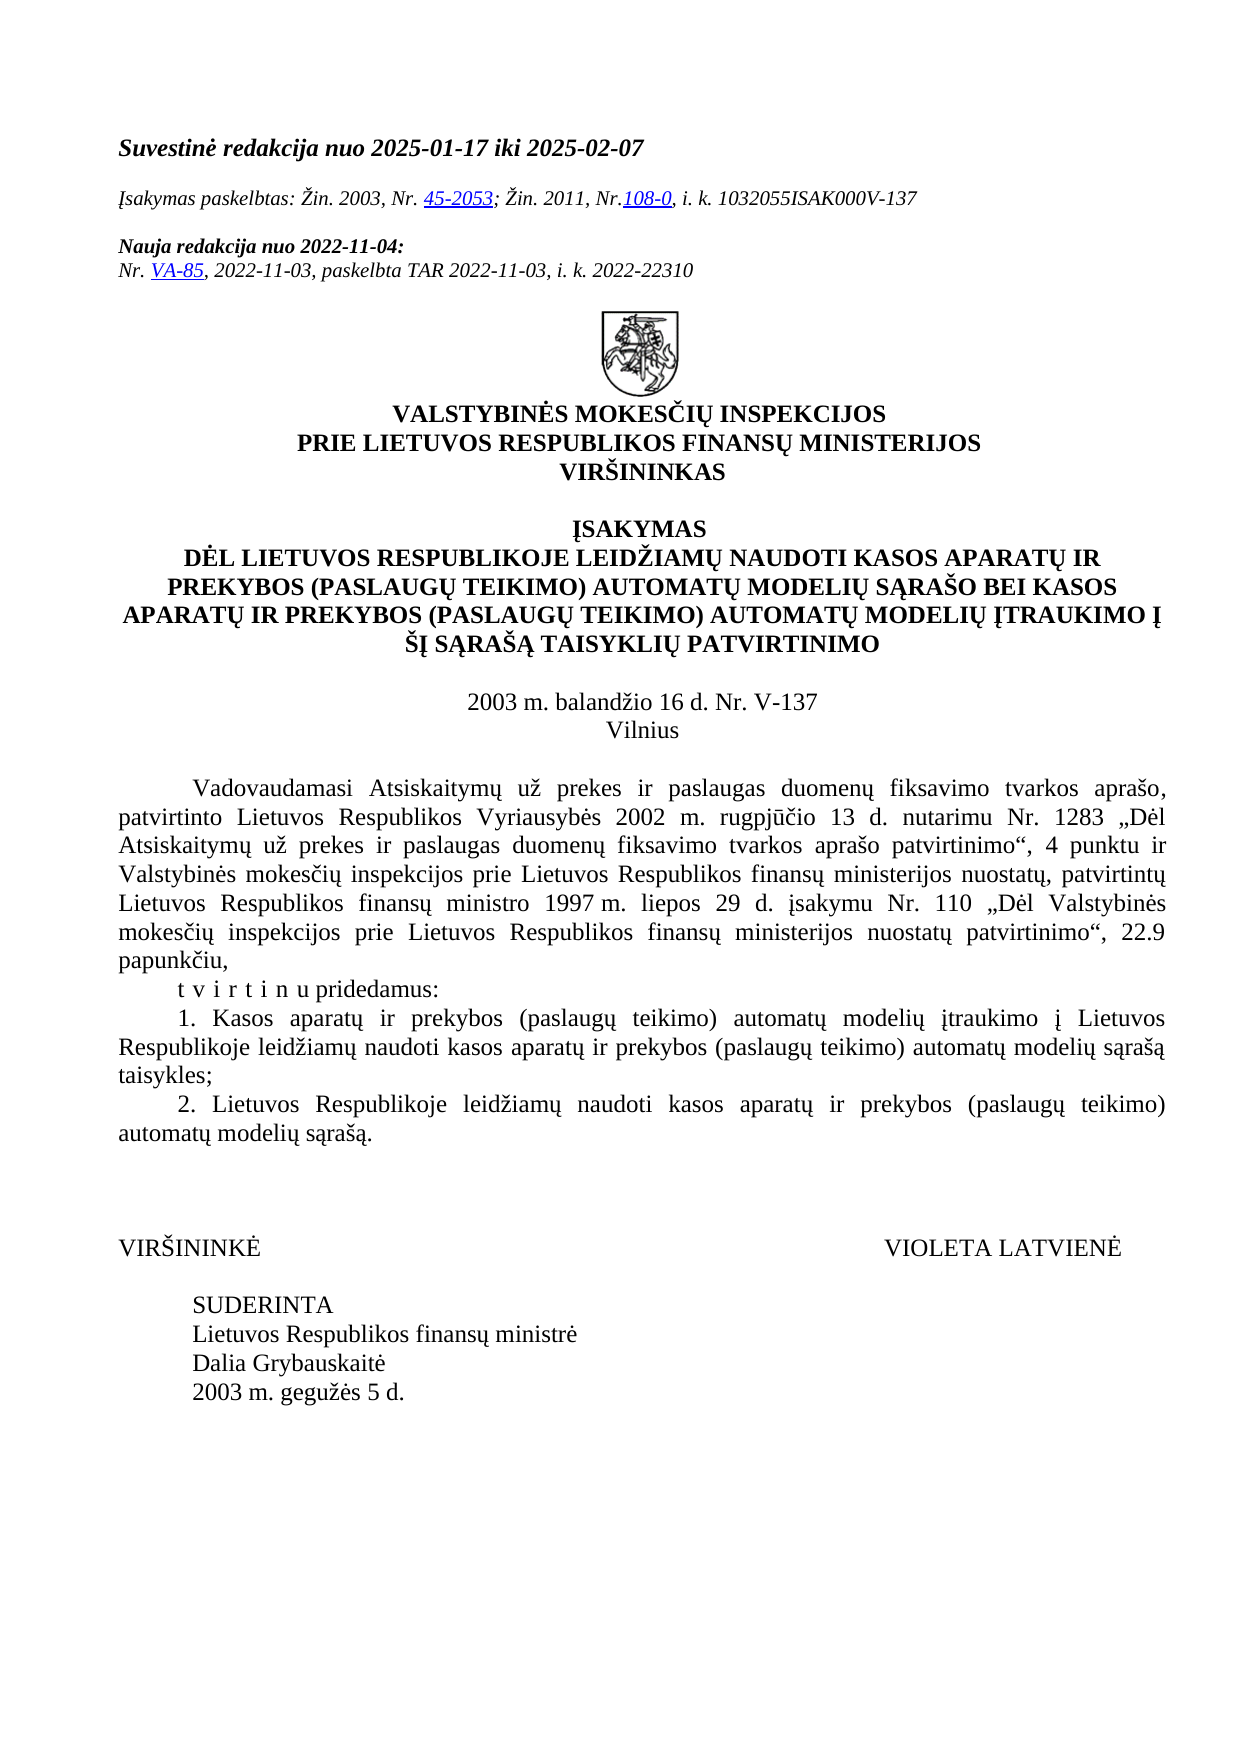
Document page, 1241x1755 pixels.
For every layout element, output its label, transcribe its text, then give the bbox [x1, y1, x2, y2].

text 1. Kasos aparatų ir prekybos (paslaugų teikimo) automatų modelių įtraukimo į Lietuvos Respublikoje leidžiamų naudoti kasos aparatų ir prekybos (paslaugų teikimo) automatų modelių sąrašą taisykles; [118, 1003, 1167, 1089]
text Įsakymas paskelbtas: Žin. 2003, Nr. 45-2053; Žin. 2011, Nr.108-0, i. k. 1032055ISAK000V-137 [118, 186, 1167, 210]
text Dalia Grybauskaitė [118, 1348, 1167, 1377]
text DĖL LIETUVOS RESPUBLIKOJE LEIDŽIAMŲ NAUDOTI KASOS APARATŲ IR PREKYBOS (PASLAUGŲ TEIKIMO) AUTOMATŲ MODELIŲ SĄRAŠO BEI KASOS APARATŲ IR PREKYBOS (PASLAUGŲ TEIKIMO) AUTOMATŲ MODELIŲ ĮTRAUKIMO Į ŠĮ SĄRAŠĄ TAISYKLIŲ PATVIRTINIMO [118, 543, 1167, 658]
text Lietuvos Respublikos finansų ministrė [118, 1319, 1167, 1348]
text 2. Lietuvos Respublikoje leidžiamų naudoti kasos aparatų ir prekybos (paslaugų teikimo) automatų modelių sąrašą. [118, 1089, 1167, 1147]
text Suvestinė redakcija nuo 2025-01-17 iki 2025-02-07 [118, 133, 1167, 162]
text SUDERINTA [118, 1291, 1167, 1319]
text VALSTYBINĖS MOKESČIŲ INSPEKCIJOS PRIE LIETUVOS RESPUBLIKOS FINANSŲ MINISTERIJOS VIRŠININKAS [118, 399, 1167, 486]
text ĮSAKYMAS [118, 514, 1167, 543]
text 2003 m. balandžio 16 d. Nr. V-137 [118, 687, 1167, 716]
text tvirtinu pridedamus: [118, 974, 1167, 1003]
text Vilnius [118, 716, 1167, 744]
text Vadovaudamasi Atsiskaitymų už prekes ir paslaugas duomenų fiksavimo tvarkos aprašo, patvirtinto Lietuvos Respublikos Vyriausybės 2002 m. rugpjūčio 13 d. nutarimu Nr. 1283 „Dėl Atsiskaitymų už prekes ir paslaugas duomenų fiksavimo tvarkos aprašo patvirtinimo“, 4 punktu ir Valstybinės mokesčių inspekcijos prie Lietuvos Respublikos finansų ministerijos nuostatų, patvirtintų Lietuvos Respublikos finansų ministro 1997 m. liepos 29 d. įsakymu Nr. 110 „Dėl Valstybinės mokesčių inspekcijos prie Lietuvos Respublikos finansų ministerijos nuostatų patvirtinimo“, 22.9 papunkčiu, [118, 773, 1167, 974]
text Nauja redakcija nuo 2022-11-04: [118, 234, 1167, 258]
text Nr. VA-85, 2022-11-03, paskelbta TAR 2022-11-03, i. k. 2022-22310 [118, 258, 1167, 282]
text 2003 m. gegužės 5 d. [118, 1377, 1167, 1406]
text VIRŠININKĖ VIOLETA LATVIENĖ [118, 1233, 1167, 1262]
